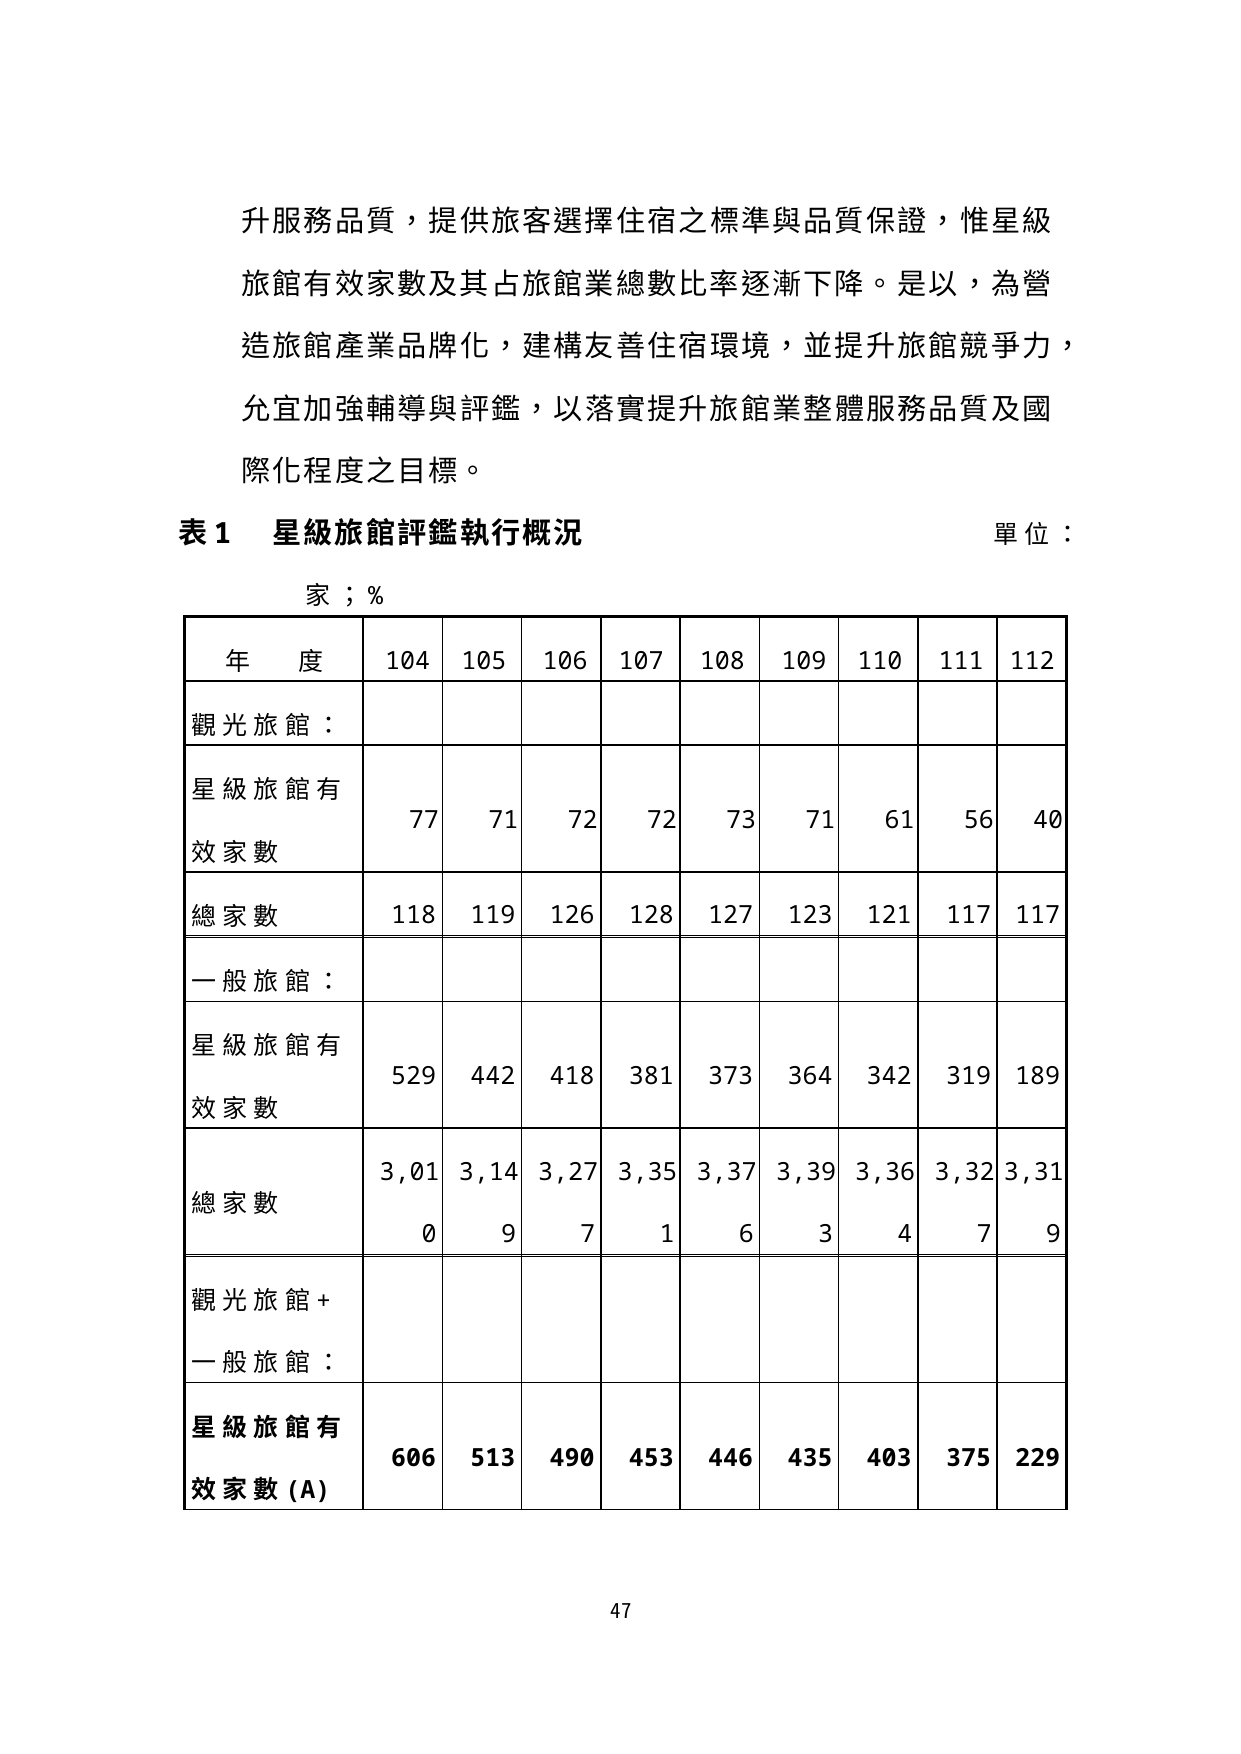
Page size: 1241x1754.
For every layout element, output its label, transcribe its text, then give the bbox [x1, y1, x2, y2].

table_cell 123 [760, 873, 838, 935]
table_cell 490 [522, 1383, 600, 1508]
table_cell [443, 938, 521, 1001]
table_cell [998, 1257, 1065, 1382]
table_header 107 [602, 618, 679, 680]
table_cell 總家數 [186, 873, 362, 935]
table_header 112 [998, 618, 1065, 680]
table_cell 453 [602, 1383, 679, 1508]
table_header 108 [681, 618, 759, 680]
table_cell [681, 1257, 759, 1382]
table_cell 446 [681, 1383, 759, 1508]
table_cell [760, 1257, 838, 1382]
table_cell 229 [998, 1383, 1065, 1508]
table_cell [364, 938, 442, 1001]
table_cell 71 [443, 746, 521, 871]
table_cell [443, 682, 521, 744]
table_cell [998, 938, 1065, 1001]
table_cell 319 [919, 1002, 996, 1127]
text 綜上，觀光署為協助旅館業者區隔自身市場定位，並提升服務品質，提供旅客選擇住宿之標準與品質保證，惟星級旅館有效家數及其占旅館業總數比率逐漸下降。是以，為營造旅館產業品牌化，建構友善住宿環境，並提升旅館競爭力，允宜加強輔導與評鑑，以落實提升旅館業整體服務品質及國際化程度之目標。 [236, 177, 1063, 490]
table_cell 56 [919, 746, 996, 871]
table_cell [522, 1257, 600, 1382]
table_header 106 [522, 618, 600, 680]
table_cell [364, 682, 442, 744]
table_cell 373 [681, 1002, 759, 1127]
table_cell 118 [364, 873, 442, 935]
table_cell 117 [998, 873, 1065, 935]
table_cell [760, 682, 838, 744]
table_cell 126 [522, 873, 600, 935]
table_cell [364, 1257, 442, 1382]
table_cell 381 [602, 1002, 679, 1127]
table_cell 127 [681, 873, 759, 935]
table_cell 星級旅館有效家數 [186, 1002, 362, 1127]
text 表1 星級旅館評鑑執行概況 單位：家；% [177, 490, 1063, 615]
table_cell 3,277 [522, 1129, 600, 1254]
table_cell 364 [760, 1002, 838, 1127]
table_cell 40 [998, 746, 1065, 871]
table_cell [602, 682, 679, 744]
table_cell 73 [681, 746, 759, 871]
table_header 105 [443, 618, 521, 680]
table_cell 星級旅館有效家數 [186, 746, 362, 871]
table_cell 3,149 [443, 1129, 521, 1254]
table_header 109 [760, 618, 838, 680]
table_cell 71 [760, 746, 838, 871]
table_cell [522, 938, 600, 1001]
table_cell [602, 938, 679, 1001]
table_cell [919, 1257, 996, 1382]
table_cell 3,393 [760, 1129, 838, 1254]
table_cell [760, 938, 838, 1001]
table_cell 72 [522, 746, 600, 871]
table_cell 觀光旅館： [186, 682, 362, 744]
table_cell 一般旅館： [186, 938, 362, 1001]
table_header 104 [364, 618, 442, 680]
table_cell [839, 682, 917, 744]
table_cell 3,376 [681, 1129, 759, 1254]
table_header 年 度 [186, 618, 362, 680]
table_cell 總家數 [186, 1129, 362, 1254]
table_cell [602, 1257, 679, 1382]
table_cell 375 [919, 1383, 996, 1508]
table_cell [522, 682, 600, 744]
table_cell 128 [602, 873, 679, 935]
table_cell 3,010 [364, 1129, 442, 1254]
table_cell 117 [919, 873, 996, 935]
table_cell 觀光旅館+一般旅館： [186, 1257, 362, 1382]
table_cell [839, 1257, 917, 1382]
table_cell 189 [998, 1002, 1065, 1127]
table_header 110 [839, 618, 917, 680]
table_cell [839, 938, 917, 1001]
table_cell 61 [839, 746, 917, 871]
table_cell [998, 682, 1065, 744]
table_cell 3,364 [839, 1129, 917, 1254]
table_cell [681, 682, 759, 744]
table_cell 72 [602, 746, 679, 871]
table_cell [443, 1257, 521, 1382]
table_cell 403 [839, 1383, 917, 1508]
table_cell 121 [839, 873, 917, 935]
table_header 111 [919, 618, 996, 680]
table_cell 3,351 [602, 1129, 679, 1254]
table_cell 3,319 [998, 1129, 1065, 1254]
table_cell 513 [443, 1383, 521, 1508]
table_cell [919, 682, 996, 744]
table_cell 442 [443, 1002, 521, 1127]
table_cell 418 [522, 1002, 600, 1127]
table_cell [681, 938, 759, 1001]
table_cell 3,327 [919, 1129, 996, 1254]
table_cell 星級旅館有效家數(A) [186, 1383, 362, 1508]
table_cell 606 [364, 1383, 442, 1508]
table_cell 119 [443, 873, 521, 935]
table_cell 435 [760, 1383, 838, 1508]
table_cell 529 [364, 1002, 442, 1127]
table_cell 77 [364, 746, 442, 871]
table_cell 342 [839, 1002, 917, 1127]
table_cell [919, 938, 996, 1001]
